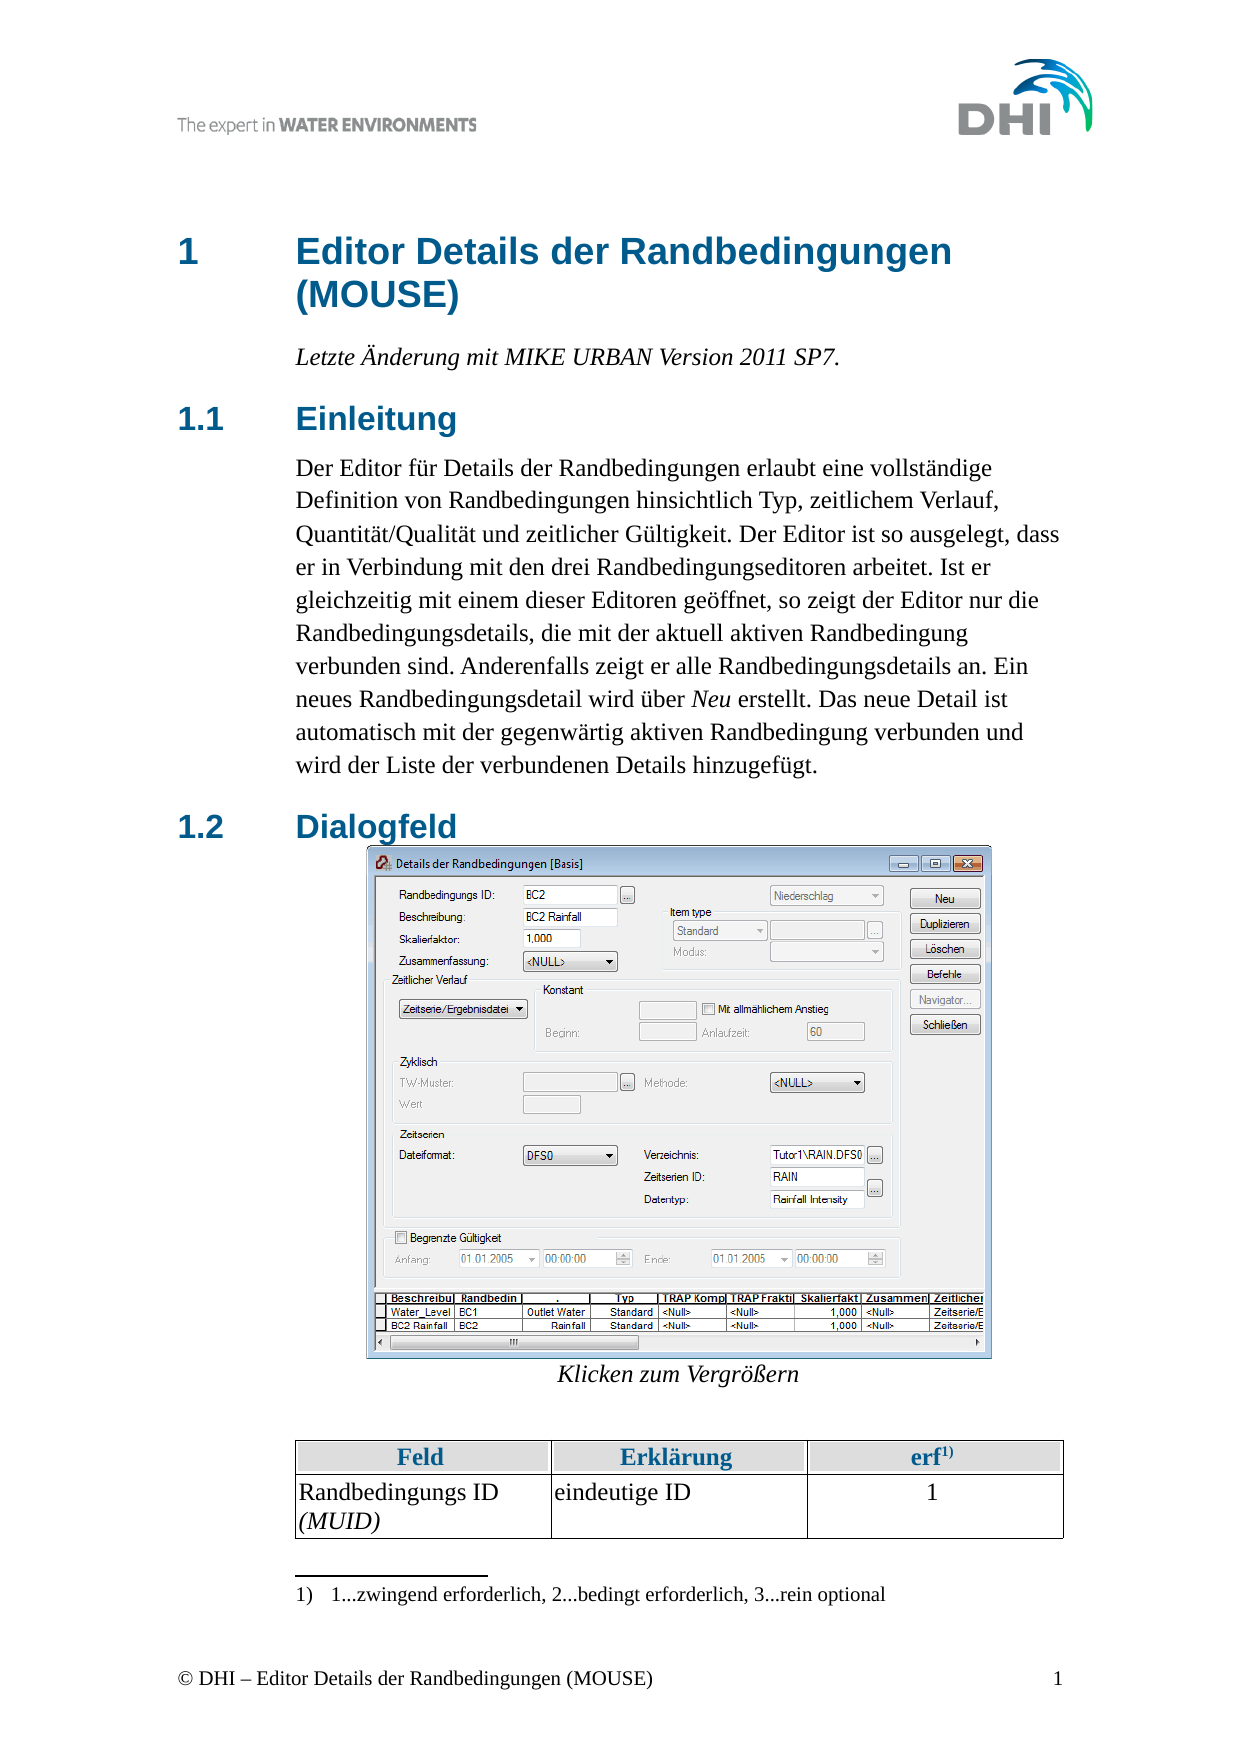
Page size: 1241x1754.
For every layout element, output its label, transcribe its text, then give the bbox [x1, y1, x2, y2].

table_header Feld [296, 1441, 551, 1474]
picture [177, 117, 477, 135]
table_cell 1 [808, 1475, 1063, 1538]
subtitle Einleitung [177, 399, 1063, 438]
text Klicken zum Vergrößern [367, 1359, 992, 1387]
subtitle Dialogfeld [177, 806, 1063, 845]
subtitle Editor Details der Randbedingungen (MOUSE) [177, 229, 1063, 316]
picture [366, 845, 992, 1359]
table_header Erklärung [552, 1441, 807, 1474]
table_cell Randbedingungs ID (MUID) [296, 1475, 551, 1538]
table_header erf [808, 1441, 1063, 1474]
text Der Editor für Details der Randbedingungen erlaubt eine vollständige Definition von Randbedingungen hinsichtlich Typ, zeitlichem Verlauf, Quantität/Qualität und zeitlicher Gültigkeit. Der Editor ist so ausgelegt, dass er in Verbindung mit den drei Randbedingungseditoren arbeitet. Ist er gleichzeitig mit einem dieser Editoren geöffnet, so zeigt der Editor nur die Randbedingungsdetails, die mit der aktuell aktiven Randbedingung verbunden sind. Anderenfalls zeigt er alle Randbedingungsdetails an. Ein neues Randbedingungsdetail wird über Neu erstellt. Das neue Detail ist automatisch mit der gegenwärtig aktiven Randbedingung verbunden und wird der Liste der verbundenen Details hinzugefügt. [295, 453, 1063, 778]
text Letzte Änderung mit MIKE URBAN Version 2011 SP7. [295, 342, 1063, 371]
table_cell eindeutige ID [552, 1475, 807, 1538]
picture [958, 59, 1093, 135]
